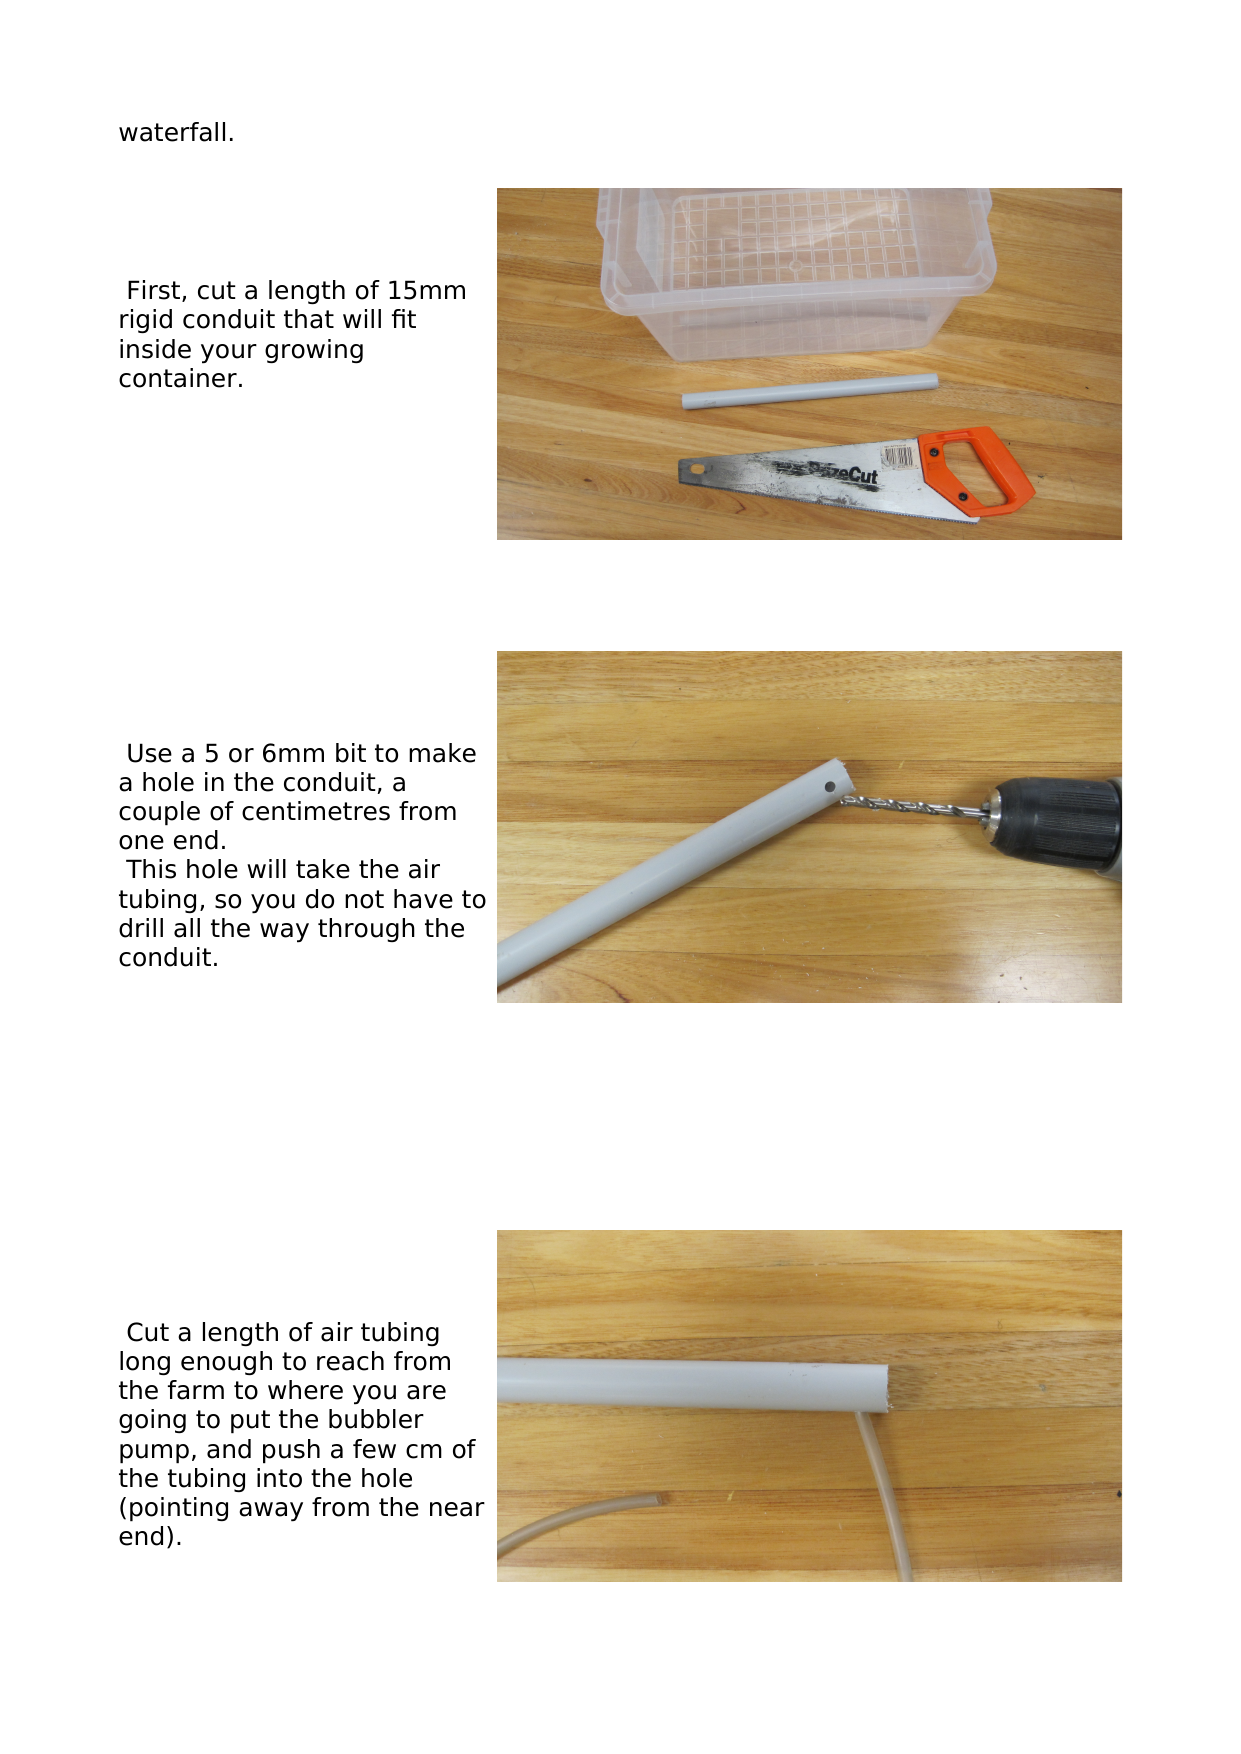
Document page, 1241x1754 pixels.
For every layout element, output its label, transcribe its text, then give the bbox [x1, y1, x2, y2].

picture [497, 651, 1123, 1003]
picture [497, 1230, 1123, 1582]
text First, cut a length of 15mm rigid conduit that will fit inside your growing container. [118, 189, 497, 393]
picture [497, 188, 1123, 540]
text waterfall. [118, 118, 1122, 176]
text Cut a length of air tubing long enough to reach from the farm to where you are going to put the bubbler pump, and push a few cm of the tubing into the hole (pointing away from the near end). [118, 1231, 1122, 1610]
text Use a 5 or 6mm bit to make a hole in the conduit, a couple of centimetres from one end. This hole will take the air tubing, so you do not have to drill all the way through the conduit. [118, 651, 497, 972]
